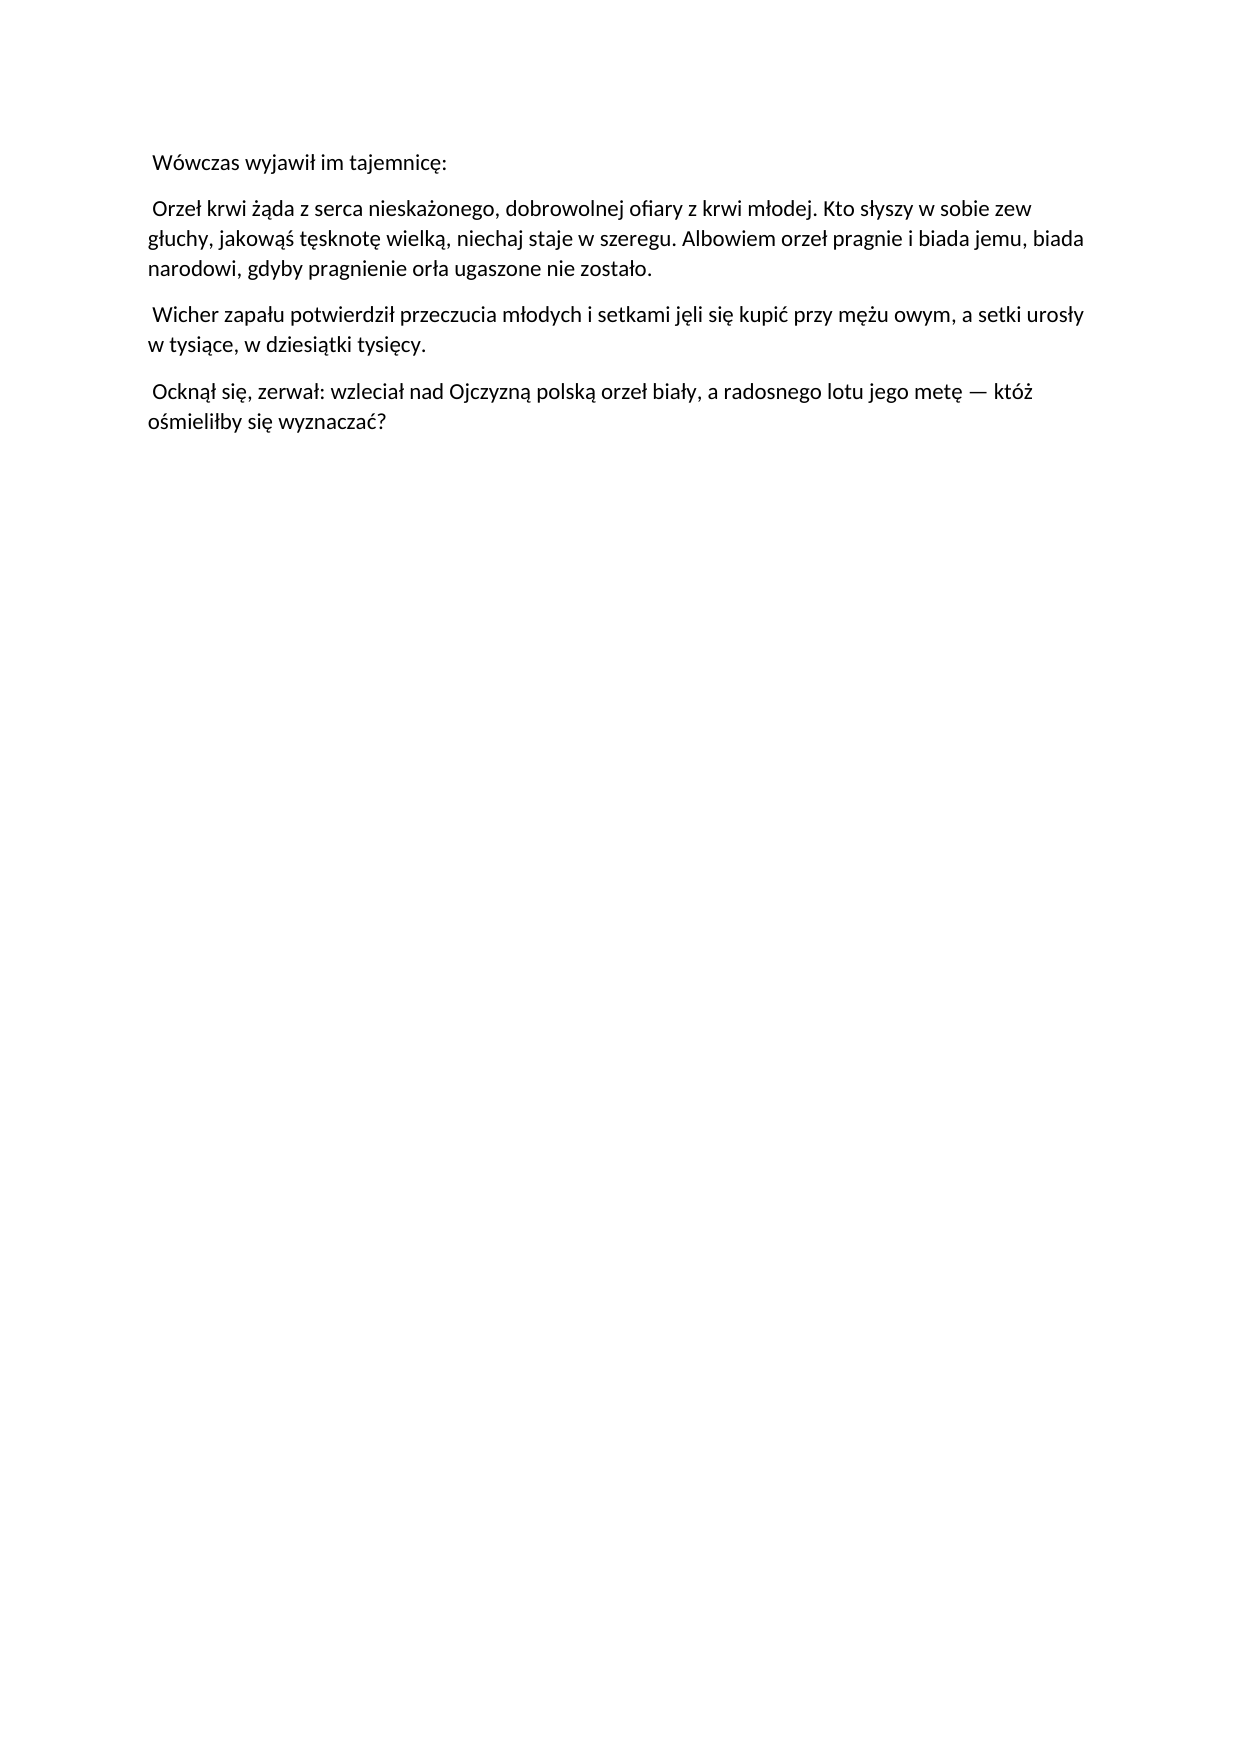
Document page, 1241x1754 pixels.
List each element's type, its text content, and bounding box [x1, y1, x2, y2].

text Wicher zapału potwierdził przeczucia młodych i setkami jęli się kupić przy mężu owym, a setki urosły w tysiące, w dziesiątki tysięcy. [148, 301, 1093, 358]
text Orzeł krwi żąda z serca nieskażonego, dobrowolnej ofiary z krwi młodej. Kto słyszy w sobie zew głuchy, jakowąś tęsknotę wielką, niechaj staje w szeregu. Albowiem orzeł pragnie i biada jemu, biada narodowi, gdyby pragnienie orła ugaszone nie zostało. [148, 194, 1093, 282]
text Wówczas wyjawił im tajemnicę: [148, 148, 1093, 176]
text Ocknął się, zerwał: wzleciał nad Ojczyzną polską orzeł biały, a radosnego lotu jego metę — któż ośmieliłby się wyznaczać? [148, 377, 1093, 435]
